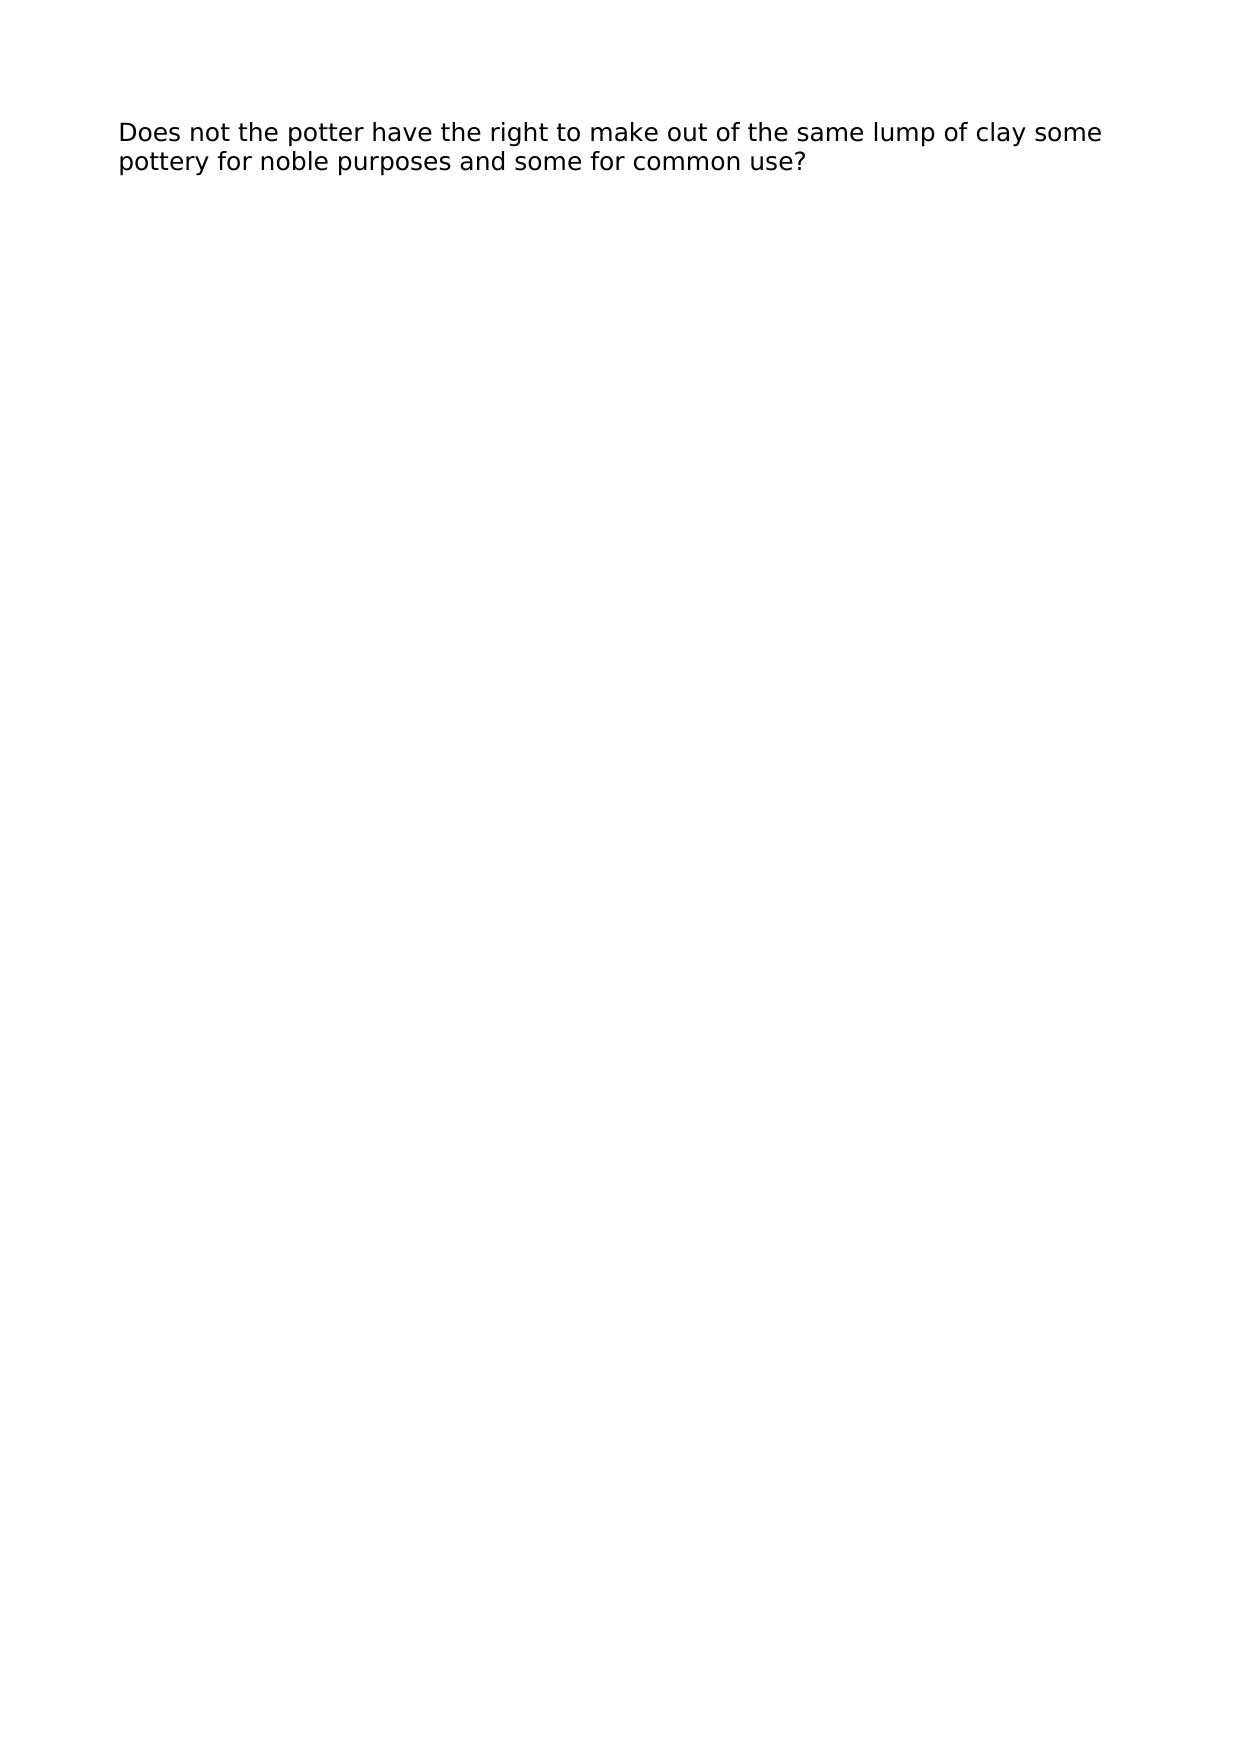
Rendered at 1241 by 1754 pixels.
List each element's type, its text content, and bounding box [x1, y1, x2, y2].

text Does not the potter have the right to make out of the same lump of clay some pottery for noble purposes and some for common use? [118, 118, 1122, 176]
